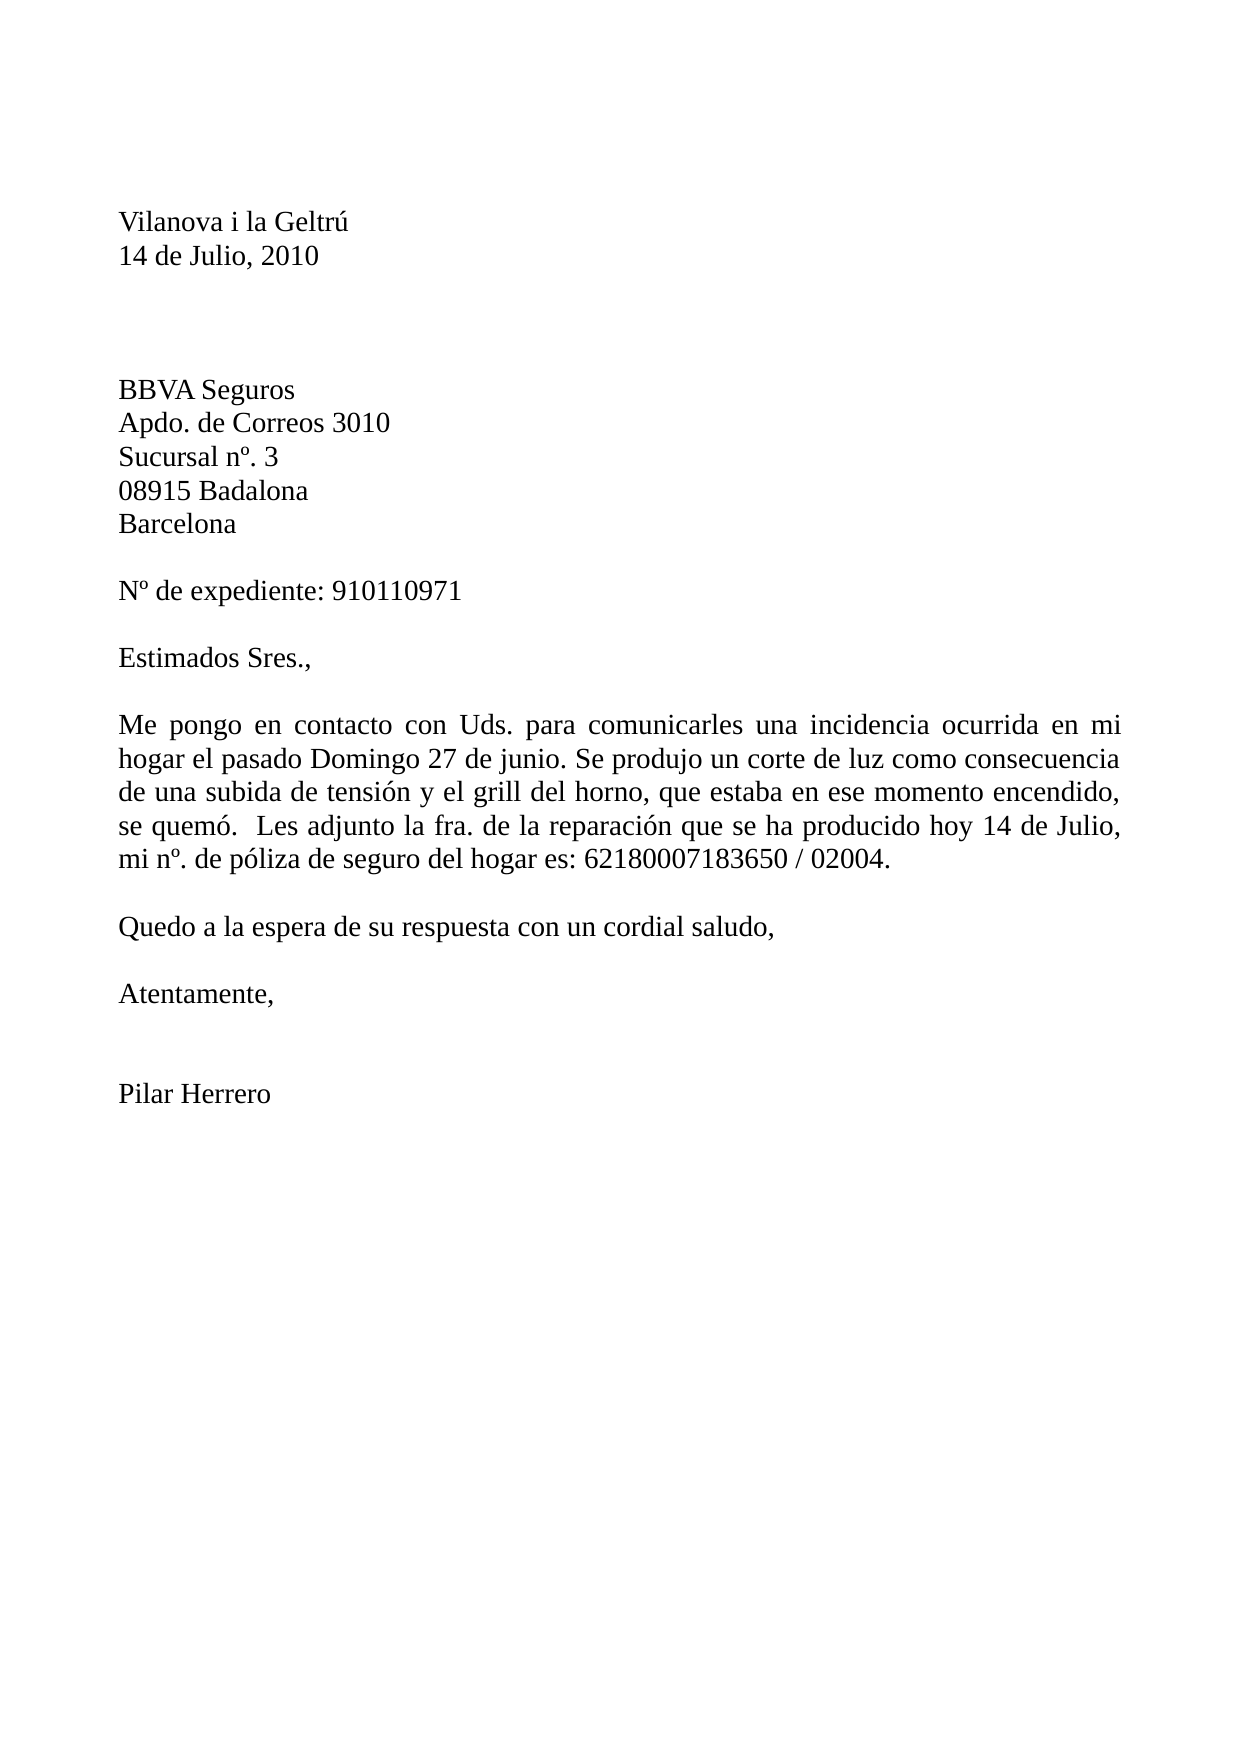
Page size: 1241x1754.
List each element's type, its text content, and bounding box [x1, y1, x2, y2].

text Barcelona [118, 506, 1122, 540]
text Vilanova i la Geltrú [118, 204, 1122, 238]
text 08915 Badalona [118, 473, 1122, 506]
text Nº de expediente: 910110971 [118, 573, 1122, 607]
text Me pongo en contacto con Uds. para comunicarles una incidencia ocurrida en mi hogar el pasado Domingo 27 de junio. Se produjo un corte de luz como consecuencia de una subida de tensión y el grill del horno, que estaba en ese momento encendido, se quemó. Les adjunto la fra. de la reparación que se ha producido hoy 14 de Julio, mi nº. de póliza de seguro del hogar es: 62180007183650 / 02004. [118, 707, 1122, 875]
text Pilar Herrero [118, 1076, 1122, 1110]
text Atentamente, [118, 976, 1122, 1009]
text Sucursal nº. 3 [118, 439, 1122, 473]
text Quedo a la espera de su respuesta con un cordial saludo, [118, 909, 1122, 942]
text 14 de Julio, 2010 [118, 238, 1122, 271]
text BBVA Seguros [118, 372, 1122, 406]
text Estimados Sres., [118, 640, 1122, 674]
text Apdo. de Correos 3010 [118, 406, 1122, 439]
